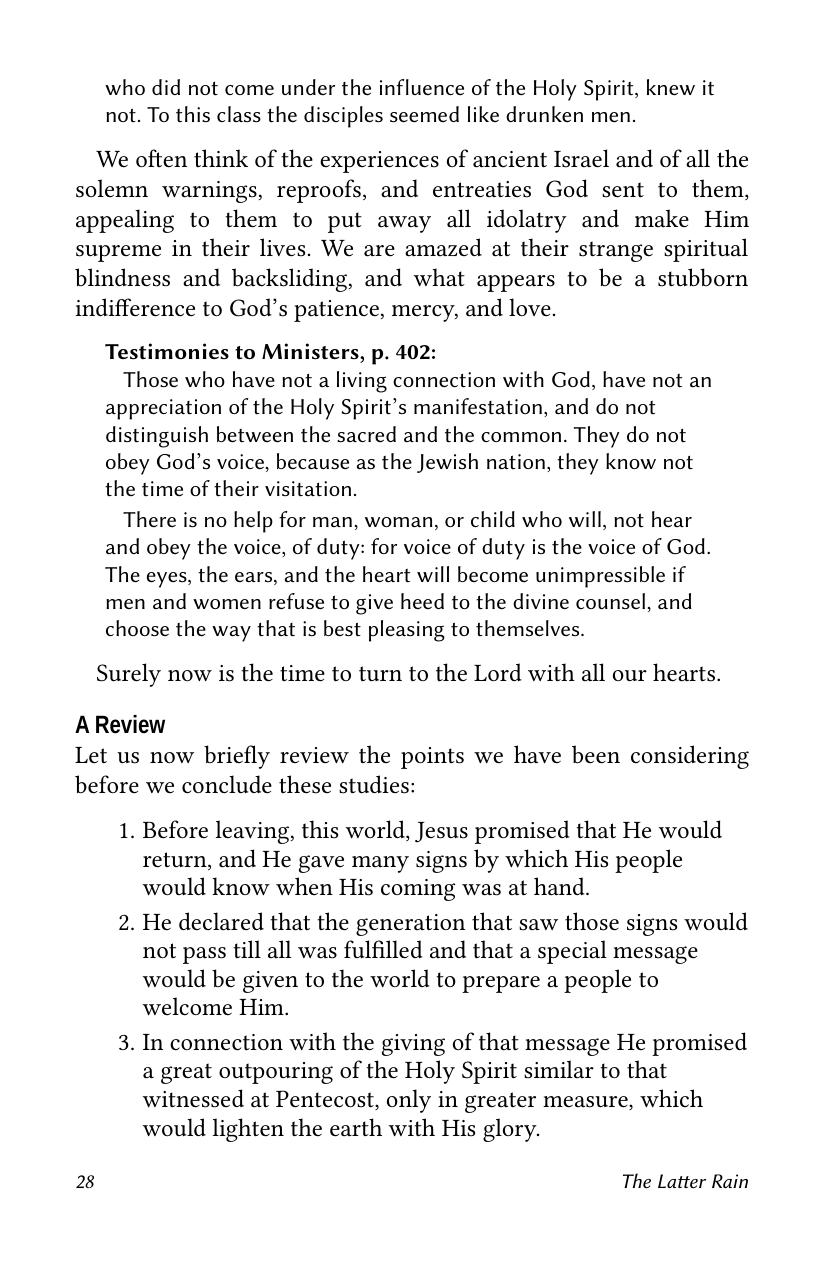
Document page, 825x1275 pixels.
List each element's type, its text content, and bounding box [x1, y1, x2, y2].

text Those who have not a living connection with God, have not an appreciation of the Holy Spirit’s manifestation, and do not distinguish between the sacred and the common. They do not obey God’s voice, because as the Jewish nation, they know not the time of their visitation. [105, 367, 720, 502]
text Surely now is the time to turn to the Lord with all our hearts. [75, 659, 750, 687]
subtitle A Review [75, 710, 750, 738]
list Before leaving, this world, Jesus promised that He would return, and He gave many signs by which His people would know when His coming was at hand. [135, 816, 750, 902]
text who did not come under the influence of the Holy Spirit, knew it not. To this class the disciples seemed like drunken men. [105, 75, 720, 128]
text There is no help for man, woman, or child who will, not hear and obey the voice, of duty: for voice of duty is the voice of God. The eyes, the ears, and the heart will become unimpressible if men and women refuse to give heed to the divine counsel, and choose the way that is best pleasing to themselves. [105, 507, 720, 642]
list In connection with the giving of that message He promised a great outpouring of the Holy Spirit similar to that witnessed at Pentecost, only in greater measure, which would lighten the earth with His glory. [135, 1028, 750, 1142]
text We often think of the experiences of ancient Israel and of all the solemn warnings, reproofs, and entreaties God sent to them, appealing to them to put away all idolatry and make Him supreme in their lives. We are amazed at their strange spiritual blindness and backsliding, and what appears to be a stubborn indifference to God’s patience, mercy, and love. [75, 145, 750, 323]
text Testimonies to Ministers, p. 402: [105, 339, 750, 365]
list He declared that the generation that saw those signs would not pass till all was fulfilled and that a special message would be given to the world to prepare a people to welcome Him. [135, 908, 750, 1022]
text Let us now briefly review the points we have been considering before we conclude these studies: [75, 741, 750, 800]
